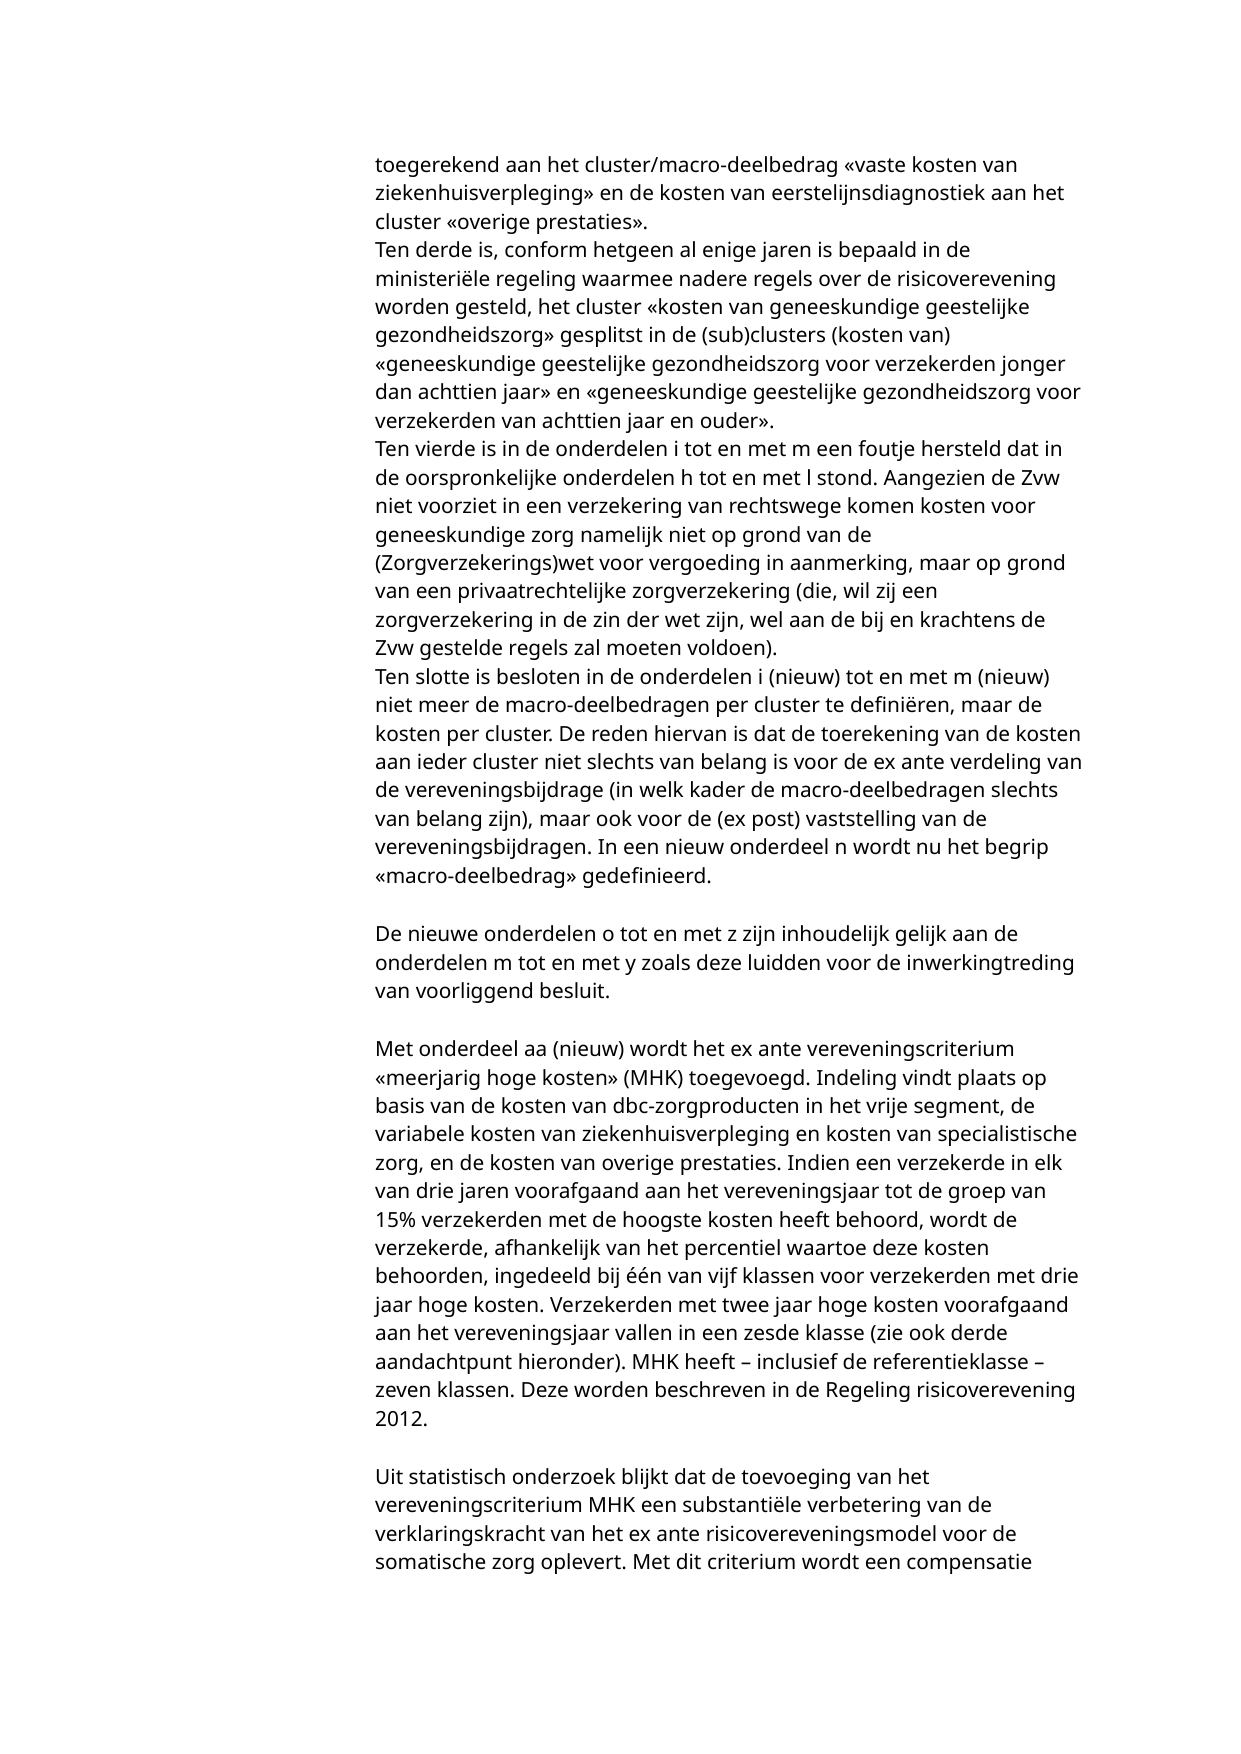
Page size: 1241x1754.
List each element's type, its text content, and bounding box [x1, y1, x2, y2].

text Met onderdeel aa (nieuw) wordt het ex ante vereveningscriterium «meerjarig hoge kosten» (MHK) toegevoegd. Indeling vindt plaats op basis van de kosten van dbc-zorgproducten in het vrije segment, de variabele kosten van ziekenhuisverpleging en kosten van specialistische zorg, en de kosten van overige prestaties. Indien een verzekerde in elk van drie jaren voorafgaand aan het vereveningsjaar tot de groep van 15% verzekerden met de hoogste kosten heeft behoord, wordt de verzekerde, afhankelijk van het percentiel waartoe deze kosten behoorden, ingedeeld bij één van vijf klassen voor verzekerden met drie jaar hoge kosten. Verzekerden met twee jaar hoge kosten voorafgaand aan het vereveningsjaar vallen in een zesde klasse (zie ook derde aandachtpunt hieronder). MHK heeft – inclusief de referentieklasse – zeven klassen. Deze worden beschreven in de Regeling risicoverevening 2012. [375, 1119, 1090, 1518]
text Ten vierde is in de onderdelen i tot en met m een foutje hersteld dat in de oorspronkelijke onderdelen h tot en met l stond. Aangezien de Zvw niet voorziet in een verzekering van rechtswege komen kosten voor geneeskundige zorg namelijk niet op grond van de (Zorgverzekerings)wet voor vergoeding in aanmerking, maar op grond van een privaatrechtelijke zorgverzekering (die, wil zij een zorgverzekering in de zin der wet zijn, wel aan de bij en krachtens de Zvw gestelde regels zal moeten voldoen). [375, 520, 1090, 747]
text De nieuwe onderdelen o tot en met z zijn inhoudelijk gelijk aan de onderdelen m tot en met y zoals deze luidden voor de inwerkingtreding van voorliggend besluit. [375, 1005, 1090, 1090]
text Ten derde is, conform hetgeen al enige jaren is bepaald in de ministeriële regeling waarmee nadere regels over de risicoverevening worden gesteld, het cluster «kosten van geneeskundige geestelijke gezondheidszorg» gesplitst in de (sub)clusters (kosten van) «geneeskundige geestelijke gezondheidszorg voor verzekerden jonger dan achttien jaar» en «geneeskundige geestelijke gezondheidszorg voor verzekerden van achttien jaar en ouder». [375, 321, 1090, 520]
text Daarnaast zal eerdergenoemde wet er in combinatie met de invoering van het DOT-systeem ertoe leiden dat bepaalde nieuwe zorgproducten – te weten de zogenoemde expertproducten, add-ons, hemostatica en eerstelijnsdiagnostiek – aan andere clusters van prestaties worden toebedeeld dan op grond van de inhoud van de geleverde zorg zou kunnen worden verwacht. Door in de onderdelen i, j en k van artikel 1 te regelen dat bij ministeriële regeling vormen van zorg kunnen worden aangewezen die niet tot de kosten van het cluster «dbc-zorgproducten in het vrije segment» respectievelijk het cluster «variabele kosten van ziekenhuisverpleging en specialistische hulp» worden gerekend en wel tot het cluster «vaste kosten van ziekenhuisverpleging» kunnen worden gerekend, en door de definitie bij «overige prestaties» te wijzigen, wordt bereikt dat de juiste kostencategorieën aan de juiste clusters c.q. macro-deelbedragen kunnen worden toebedeeld. Een en ander zal nader in de Regeling risicoverevening 2012 worden ingevuld: de kosten van zogenoemde expertproducten, add-ons en hemostatica – zullen worden toegerekend aan het cluster/macro-deelbedrag «vaste kosten van ziekenhuisverpleging» en de kosten van eerstelijnsdiagnostiek aan het cluster «overige prestaties». [375, 150, 1090, 321]
text Ten slotte is besloten in de onderdelen i (nieuw) tot en met m (nieuw) niet meer de macro-deelbedragen per cluster te definiëren, maar de kosten per cluster. De reden hiervan is dat de toerekening van de kosten aan ieder cluster niet slechts van belang is voor de ex ante verdeling van de vereveningsbijdrage (in welk kader de macro-deelbedragen slechts van belang zijn), maar ook voor de (ex post) vaststelling van de vereveningsbijdragen. In een nieuw onderdeel n wordt nu het begrip «macro-deelbedrag» gedefinieerd. [375, 747, 1090, 975]
text Uit statistisch onderzoek blijkt dat de toevoeging van het vereveningscriterium MHK een substantiële verbetering van de verklaringskracht van het ex ante risicovereveningsmodel voor de somatische zorg oplevert. Met dit criterium wordt een compensatie gegenereerd voor groepen verzekerden met meerjarig – en dus structureel – hoge kosten. Basis voor het criterium is dat kosten van verzekerden met MHK in het vereveningsjaar zelf ook voorspelbaar hoog zijn. Aangenomen wordt dat er een sterke relatie is tussen MHK en het hebben van chronische aandoeningen. De betere compensatie voor verzekerden met chronische aandoeningen reduceert een prikkel tot risicoselectie en vergroot de gelijkheid van het speelveld voor zorgverzekeraars. Mede door de introductie van MHK in het ex ante model, kan het vereveningscriterium «hogekostencompensatie» (behalve voor de geneeskundige geestelijke gezondheidszorg) verantwoord afgeschaft worden. [375, 1547, 1090, 1576]
